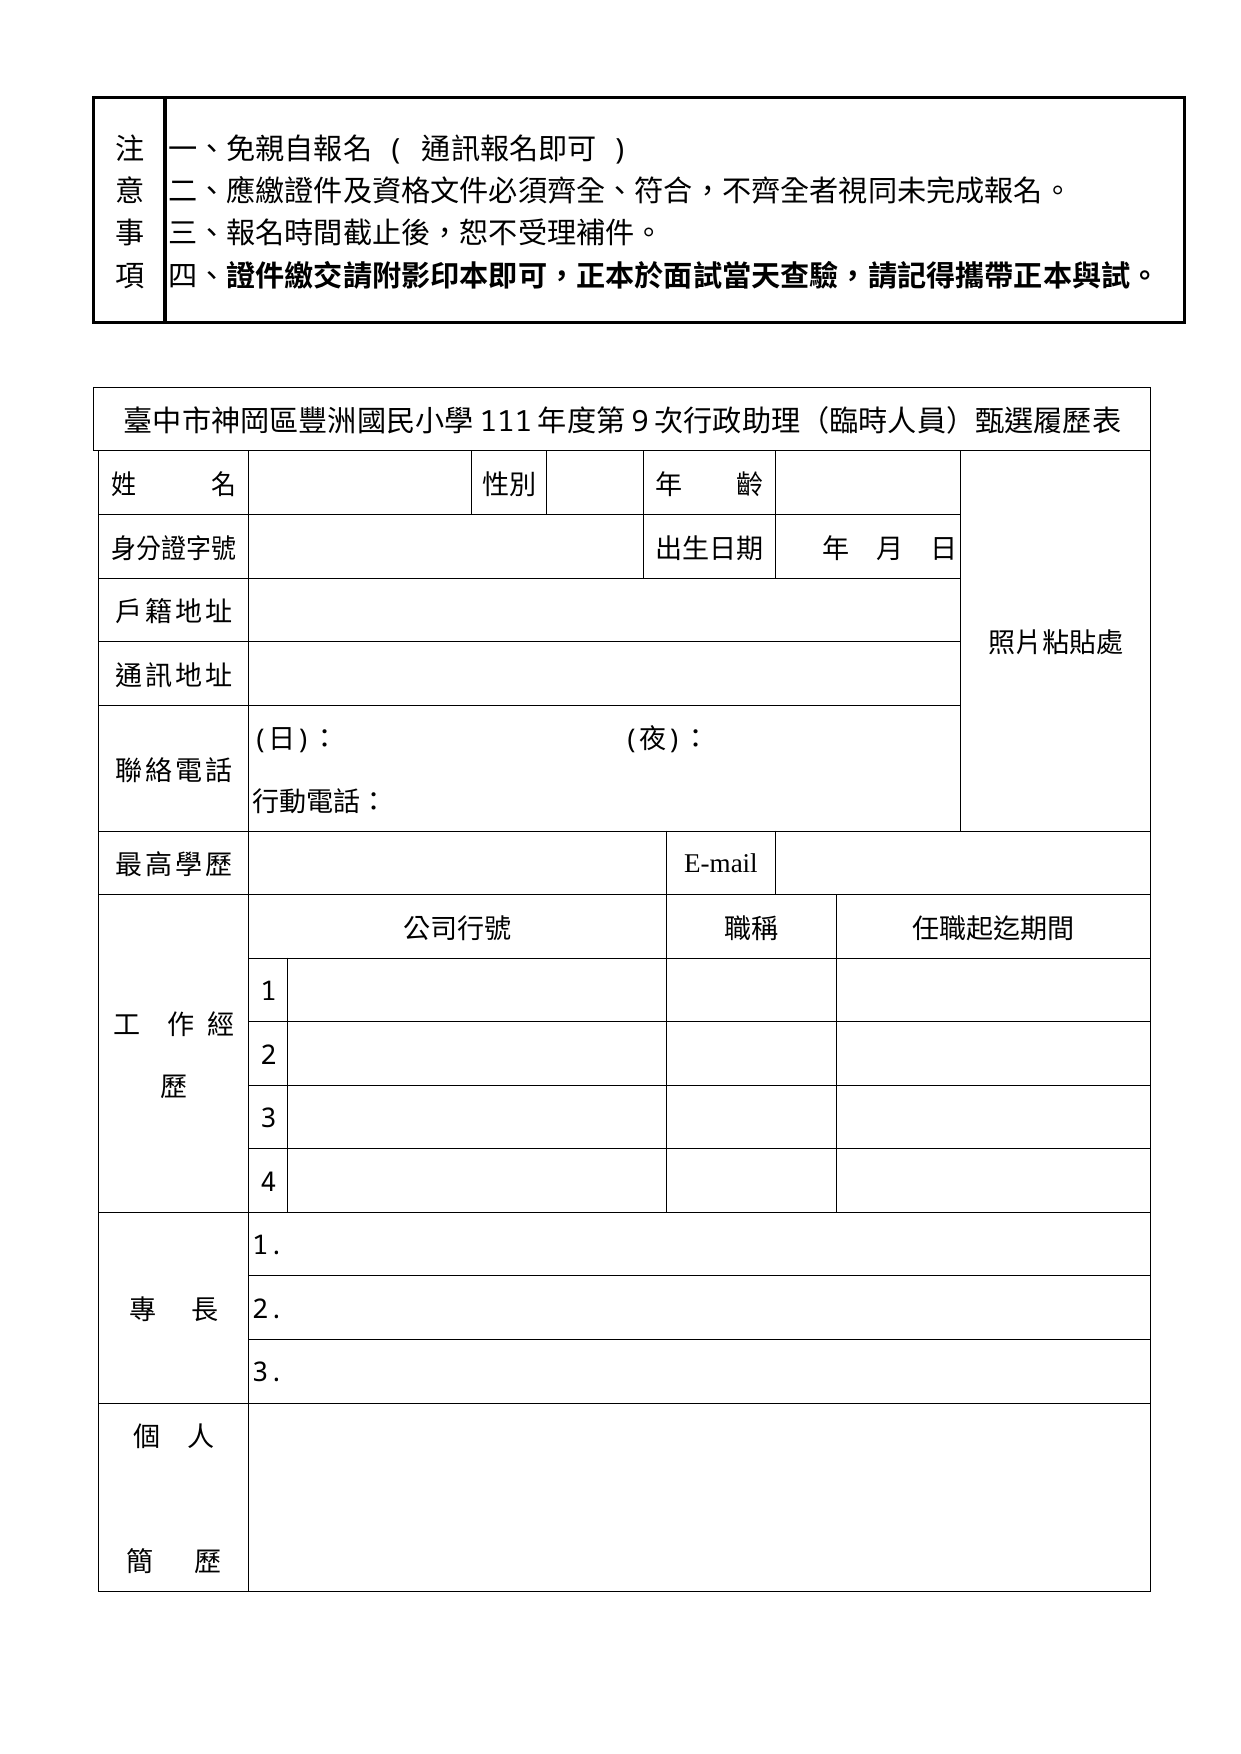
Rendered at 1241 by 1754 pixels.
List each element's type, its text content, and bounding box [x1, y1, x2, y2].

table_cell [249, 1404, 1150, 1591]
table_cell [288, 1022, 666, 1085]
table_cell [94, 894, 98, 958]
table_cell [837, 1022, 1150, 1085]
table_cell 通訊地址 [99, 642, 248, 704]
table_cell [94, 578, 98, 641]
table_cell 注 意 事 項 [95, 99, 163, 321]
table_cell 最高學歷 [99, 832, 248, 894]
table_cell [249, 515, 643, 577]
table_cell [837, 959, 1150, 1021]
table_cell 年 齡 [644, 451, 775, 514]
table_cell [94, 705, 98, 831]
table_cell 職稱 [667, 895, 836, 958]
table_cell 工 作 經 歷 [99, 895, 248, 1212]
table_cell 姓 名 [99, 451, 248, 514]
table_cell [94, 1021, 98, 1085]
table_cell 年 月 日 [776, 515, 960, 577]
table_cell [776, 832, 1150, 894]
table_cell 聯絡電話 [99, 706, 248, 831]
table_cell [94, 641, 98, 704]
table_cell [94, 1148, 98, 1212]
table_cell [249, 832, 666, 894]
table_cell 任職起迄期間 [837, 895, 1150, 958]
table_cell [94, 831, 98, 894]
table_cell 戶籍地址 [99, 579, 248, 641]
table_cell [837, 1086, 1150, 1148]
table_header 臺中市神岡區豐洲國民小學111年度第9次行政助理（臨時人員）甄選履歷表 [94, 388, 1150, 450]
table_cell (日)： (夜)： 行動電話： [249, 706, 960, 831]
table_cell 1 [249, 959, 287, 1021]
table_cell [667, 959, 836, 1021]
table_cell [94, 451, 98, 514]
table_cell [94, 958, 98, 1021]
table_cell 身分證字號 [99, 515, 248, 577]
table_cell [288, 1086, 666, 1148]
table_cell 公司行號 [249, 895, 666, 958]
table_cell [94, 1339, 98, 1402]
table_cell 3 [249, 1086, 287, 1148]
table_cell [94, 514, 98, 577]
table_cell 個 人 簡 歷 [99, 1404, 248, 1591]
table_cell [249, 579, 960, 641]
table_cell 1. [249, 1213, 1150, 1275]
table_cell [94, 1212, 98, 1275]
table_cell [667, 1149, 836, 1212]
table_cell 一、免親自報名 ( 通訊報名即可 ) 二、應繳證件及資格文件必須齊全、符合，不齊全者視同未完成報名。 三、報名時間截止後，恕不受理補件。 四、證件繳交請附影印本即可，正本於面試當天查驗，請記得攜帶正本與試。 [167, 99, 1183, 321]
table_cell [288, 1149, 666, 1212]
table_cell [288, 959, 666, 1021]
table_cell 4 [249, 1149, 287, 1212]
table_cell 照片粘貼處 [961, 451, 1150, 831]
table_cell 出生日期 [644, 515, 775, 577]
table_cell [667, 1086, 836, 1148]
table_cell [249, 451, 471, 514]
table_cell E-mail [667, 832, 775, 894]
table_cell 2 [249, 1022, 287, 1085]
table_cell [94, 1085, 98, 1148]
table_cell 性別 [472, 451, 546, 514]
table_cell [94, 1403, 98, 1591]
table_cell [249, 642, 960, 704]
table_cell [547, 451, 643, 514]
table_cell [776, 451, 960, 514]
table_cell [667, 1022, 836, 1085]
table_cell 3. [249, 1340, 1150, 1402]
table_cell 2. [249, 1276, 1150, 1339]
table_cell [94, 1275, 98, 1339]
table_cell 專長 [99, 1213, 248, 1402]
table_cell [837, 1149, 1150, 1212]
